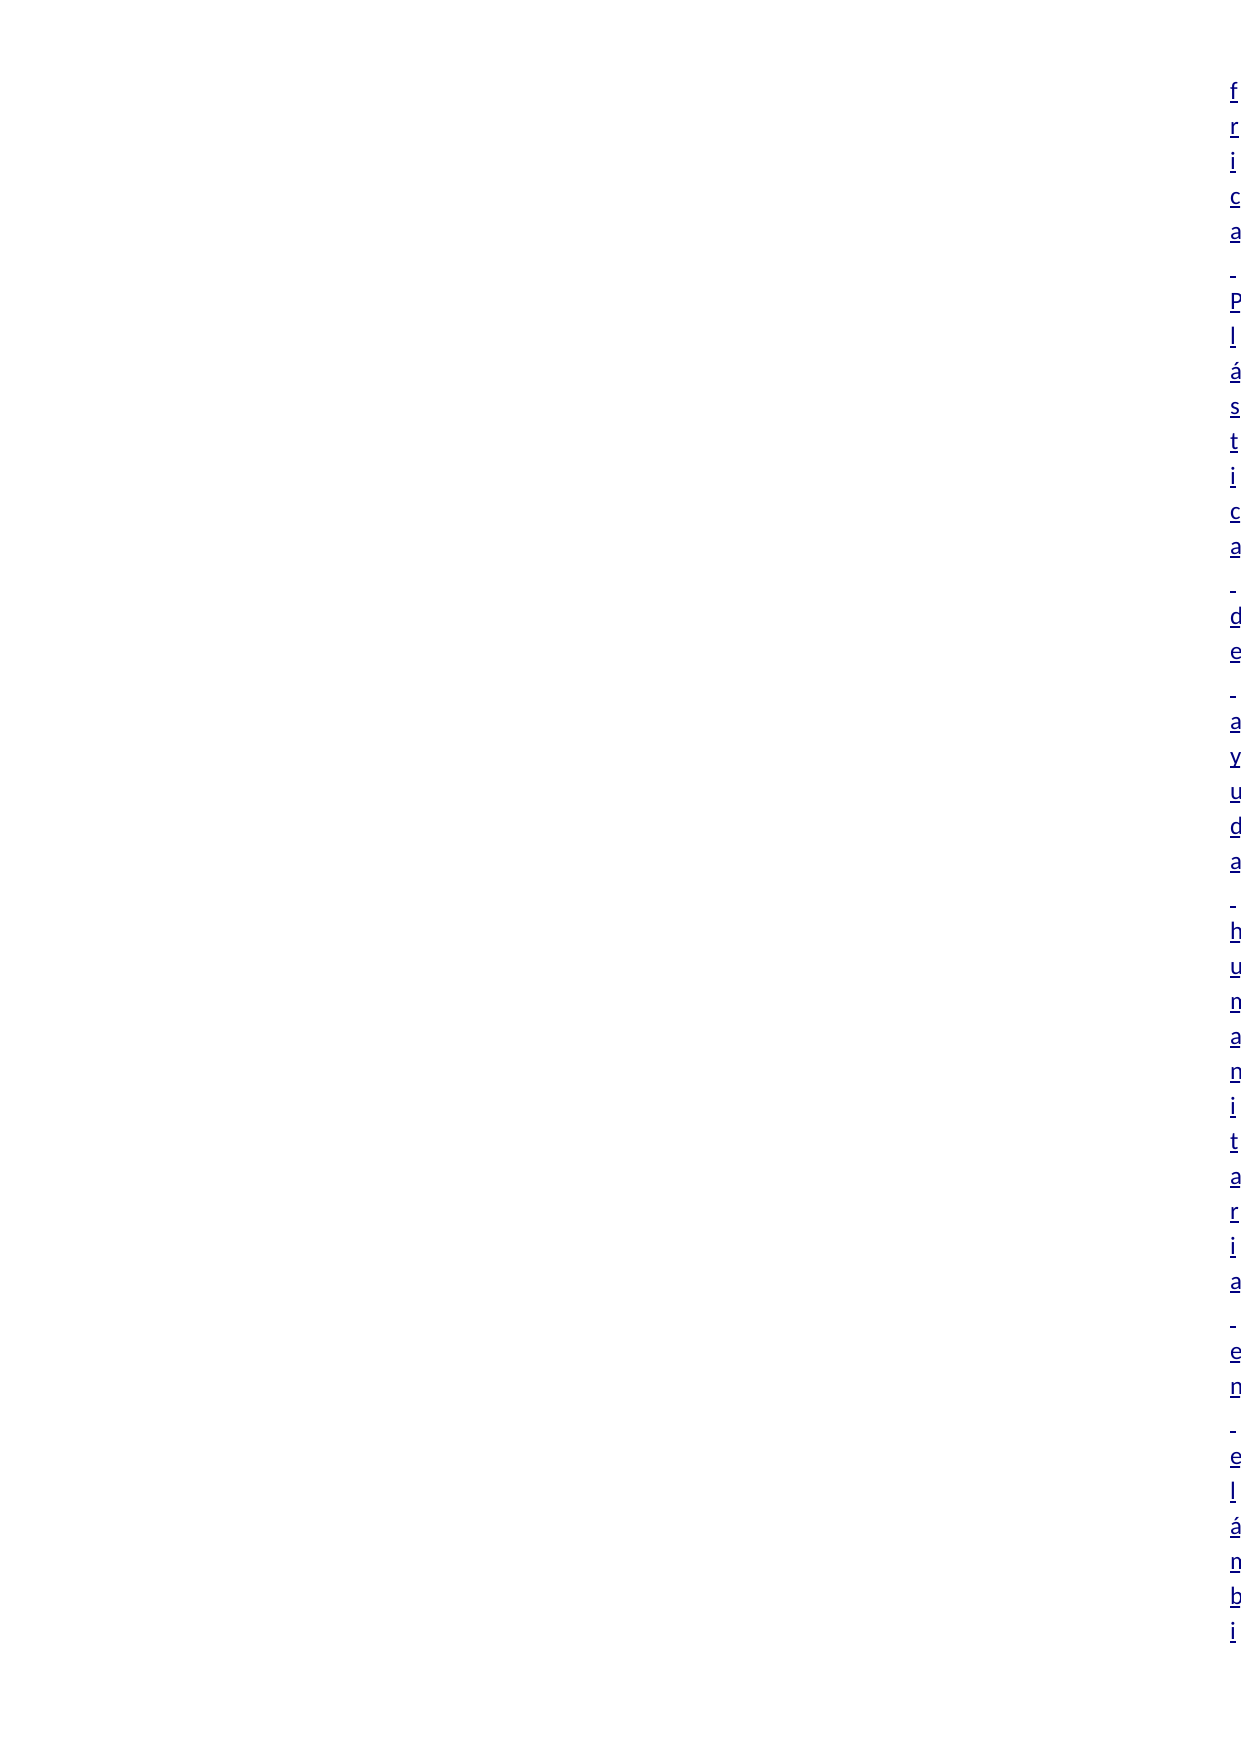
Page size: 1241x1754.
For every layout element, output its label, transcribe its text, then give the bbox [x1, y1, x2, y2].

list Gobierno de Canarias. Subvención ​directa destinada a financiar el Proyecto África Plástica de ayuda humanitaria en el ámbito sanitario. El importe concedido ascendió a 59.488,36€ para la actuación sanitaria de dos expediciones, Mauritania y Senegal. [1163, 75, 1237, 1646]
